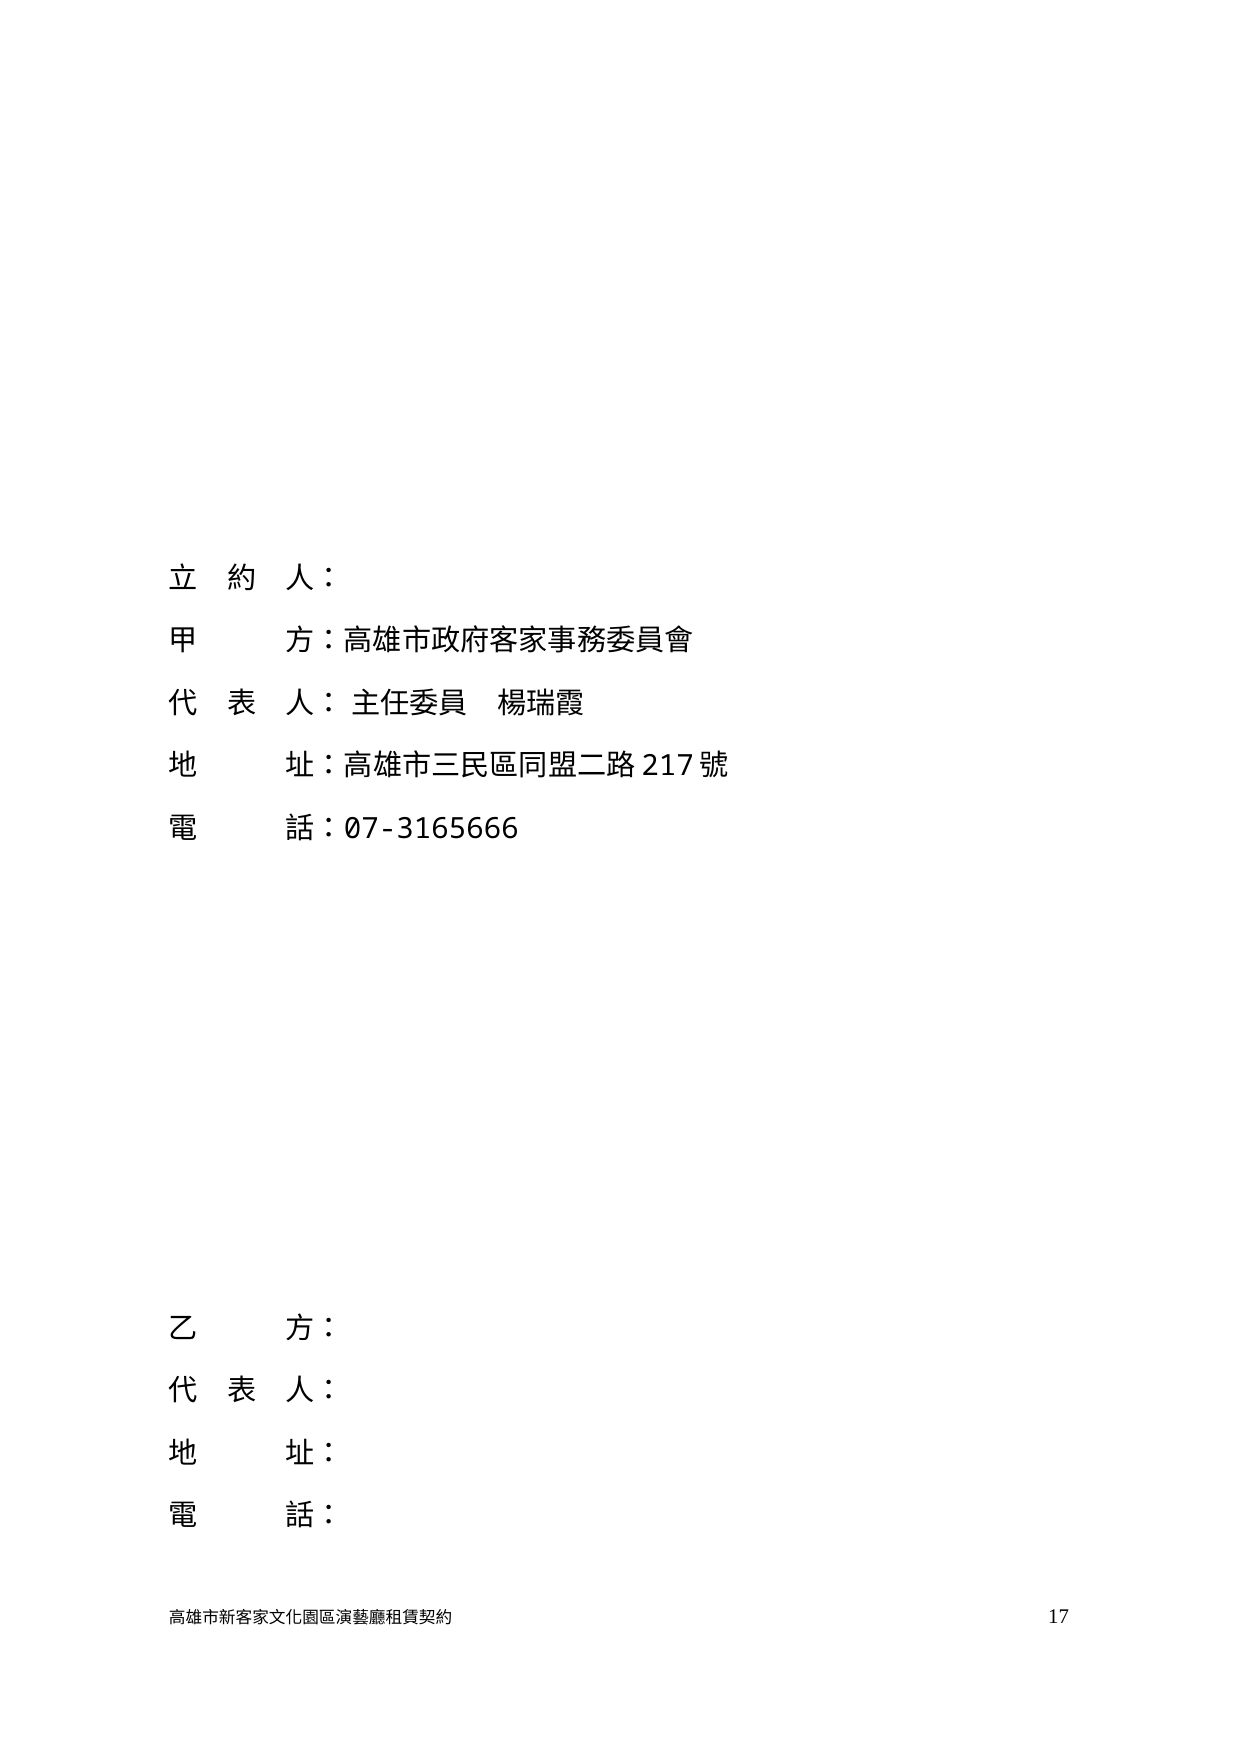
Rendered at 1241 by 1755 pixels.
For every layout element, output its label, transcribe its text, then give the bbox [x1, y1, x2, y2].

text 乙 方： [169, 1284, 1069, 1346]
text 電 話：07-3165666 [169, 784, 1069, 846]
text 地 址： [169, 1409, 1069, 1471]
text 電 話： [169, 1471, 1069, 1534]
text 代 表 人： 主任委員 楊瑞霞 [169, 659, 1069, 721]
text 代 表 人： [169, 1346, 1069, 1409]
text 立 約 人： [168, 534, 1069, 596]
text 甲 方：高雄市政府客家事務委員會 [168, 596, 1069, 659]
text 地 址：高雄市三民區同盟二路217號 [169, 721, 1069, 784]
